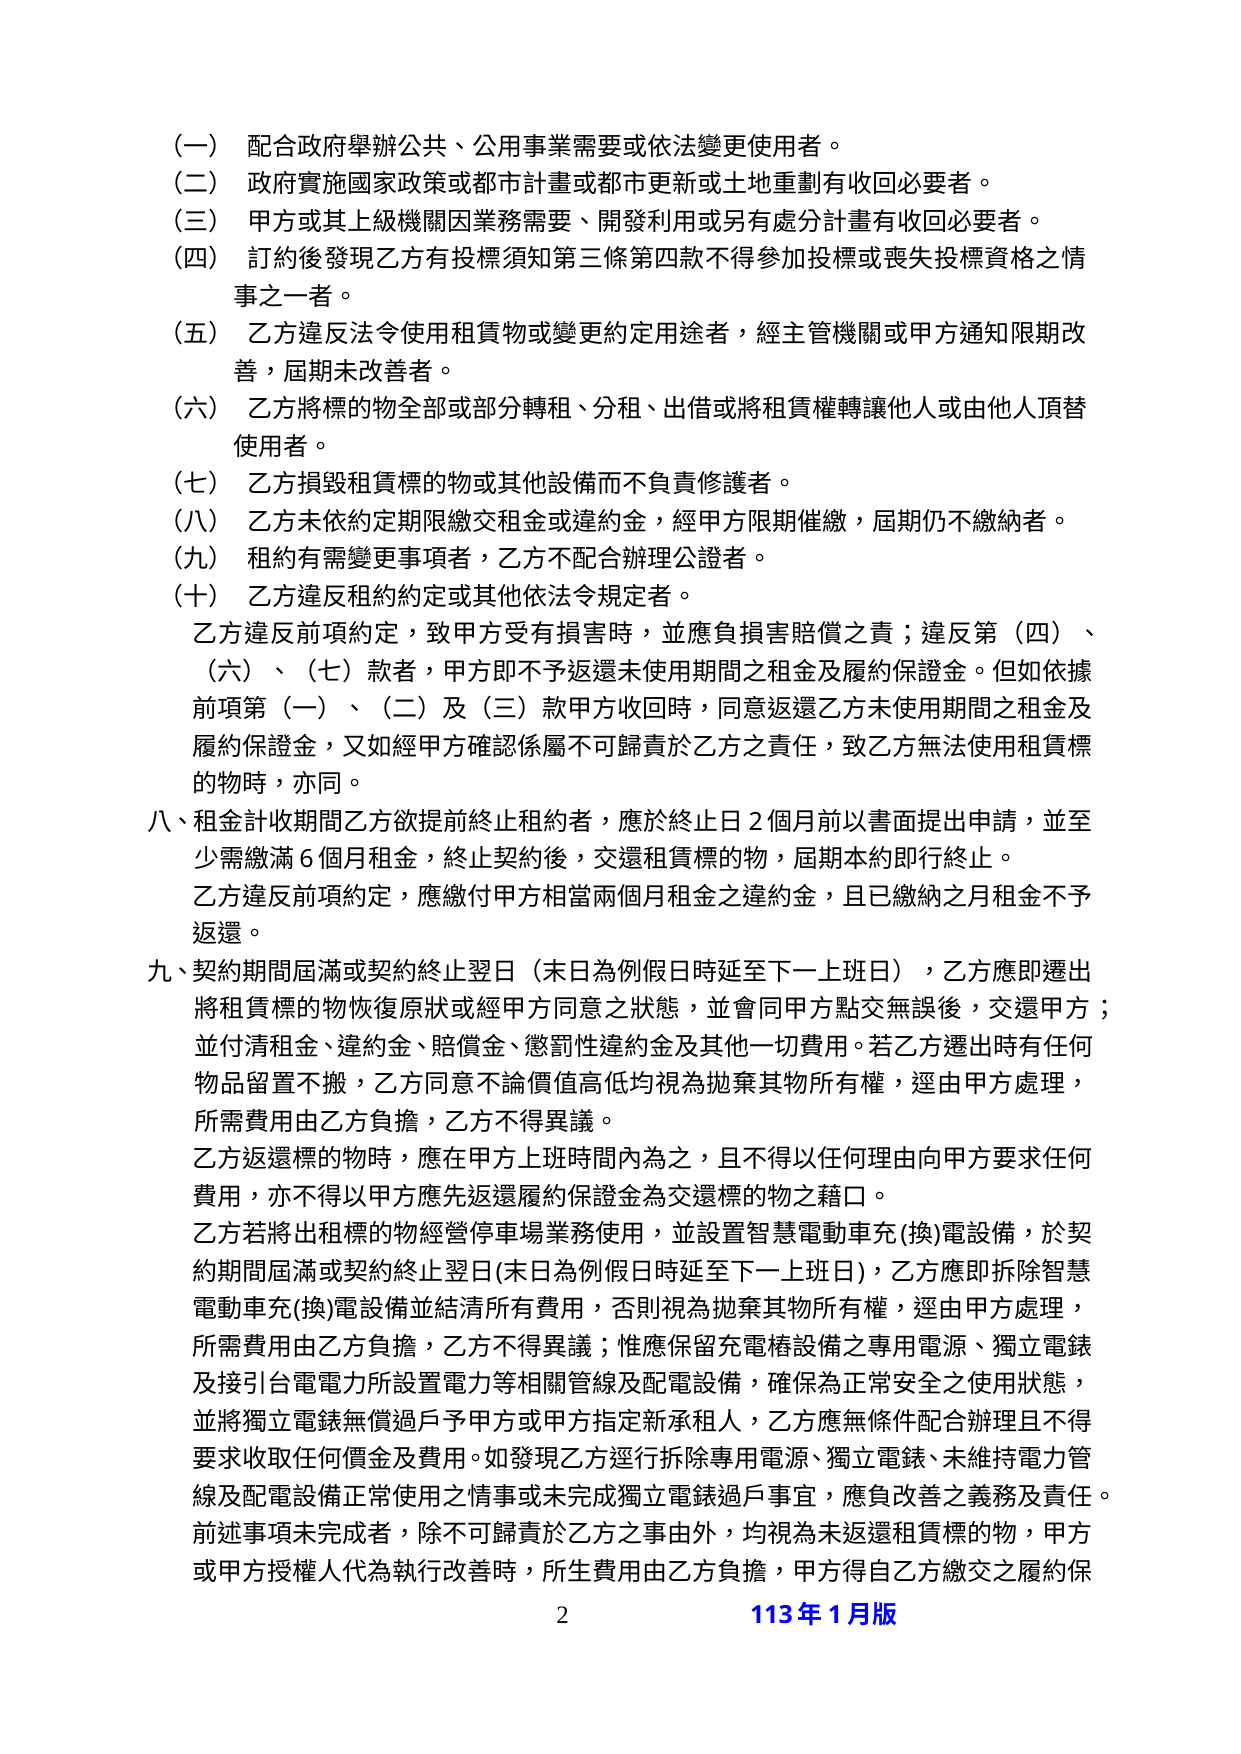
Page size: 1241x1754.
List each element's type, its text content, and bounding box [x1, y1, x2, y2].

text 九、契約期間屆滿或契約終止翌日（末日為例假日時延至下一上班日），乙方應即遷出，將租賃標的物恢復原狀或經甲方同意之狀態，並會同甲方點交無誤後，交還甲方；並付清租金、違約金、賠償金、懲罰性違約金及其他一切費用。若乙方遷出時有任何物品留置不搬，乙方同意不論價值高低均視為拋棄其物所有權，逕由甲方處理，所需費用由乙方負擔，乙方不得異議。 [148, 950, 1092, 1138]
list 乙方違反法令使用租賃物或變更約定用途者，經主管機關或甲方通知限期改善，屆期未改善者。 [158, 313, 1087, 388]
list 乙方損毀租賃標的物或其他設備而不負責修護者。 [158, 463, 1087, 500]
list 政府實施國家政策或都市計畫或都市更新或土地重劃有收回必要者。 [158, 163, 1087, 200]
text 乙方違反前項約定，應繳付甲方相當兩個月租金之違約金，且已繳納之月租金不予返還。 [192, 875, 1092, 950]
list 配合政府舉辦公共、公用事業需要或依法變更使用者。 [158, 125, 1087, 163]
text 乙方若將出租標的物經營停車場業務使用，並設置智慧電動車充(換)電設備，於契約期間屆滿或契約終止翌日(末日為例假日時延至下一上班日)，乙方應即拆除智慧電動車充(換)電設備並結清所有費用，否則視為拋棄其物所有權，逕由甲方處理，所需費用由乙方負擔，乙方不得異議；惟應保留充電樁設備之專用電源、獨立電錶及接引台電電力所設置電力等相關管線及配電設備，確保為正常安全之使用狀態，並將獨立電錶無償過戶予甲方或甲方指定新承租人，乙方應無條件配合辦理且不得要求收取任何價金及費用。如發現乙方逕行拆除專用電源、獨立電錶、未維持電力管線及配電設備正常使用之情事或未完成獨立電錶過戶事宜，應負改善之義務及責任。前述事項未完成者，除不可歸責於乙方之事由外，均視為未返還租賃標的物，甲方或甲方授權人代為執行改善時，所生費用由乙方負擔，甲方得自乙方繳交之履約保證金中抵扣。 [192, 1213, 1092, 1588]
list 乙方違反租約約定或其他依法令規定者。 [158, 575, 1087, 613]
text 乙方返還標的物時，應在甲方上班時間內為之，且不得以任何理由向甲方要求任何費用，亦不得以甲方應先返還履約保證金為交還標的物之藉口。 [192, 1138, 1092, 1213]
list 乙方將標的物全部或部分轉租、分租、出借或將租賃權轉讓他人或由他人頂替使用者。 [158, 388, 1087, 463]
list 甲方或其上級機關因業務需要、開發利用或另有處分計畫有收回必要者。 [158, 200, 1087, 238]
list 訂約後發現乙方有投標須知第三條第四款不得參加投標或喪失投標資格之情事之一者。 [158, 238, 1087, 313]
list 租約有需變更事項者，乙方不配合辦理公證者。 [158, 538, 1087, 575]
text 乙方違反前項約定，致甲方受有損害時，並應負損害賠償之責；違反第（四）、（六）、（七）款者，甲方即不予返還未使用期間之租金及履約保證金。但如依據前項第（一）、（二）及（三）款甲方收回時，同意返還乙方未使用期間之租金及履約保證金，又如經甲方確認係屬不可歸責於乙方之責任，致乙方無法使用租賃標的物時，亦同。 [192, 613, 1092, 800]
list 乙方未依約定期限繳交租金或違約金，經甲方限期催繳，屆期仍不繳納者。 [158, 500, 1087, 538]
text 八、租金計收期間乙方欲提前終止租約者，應於終止日2個月前以書面提出申請，並至少需繳滿6個月租金，終止契約後，交還租賃標的物，屆期本約即行終止。 [148, 800, 1092, 875]
